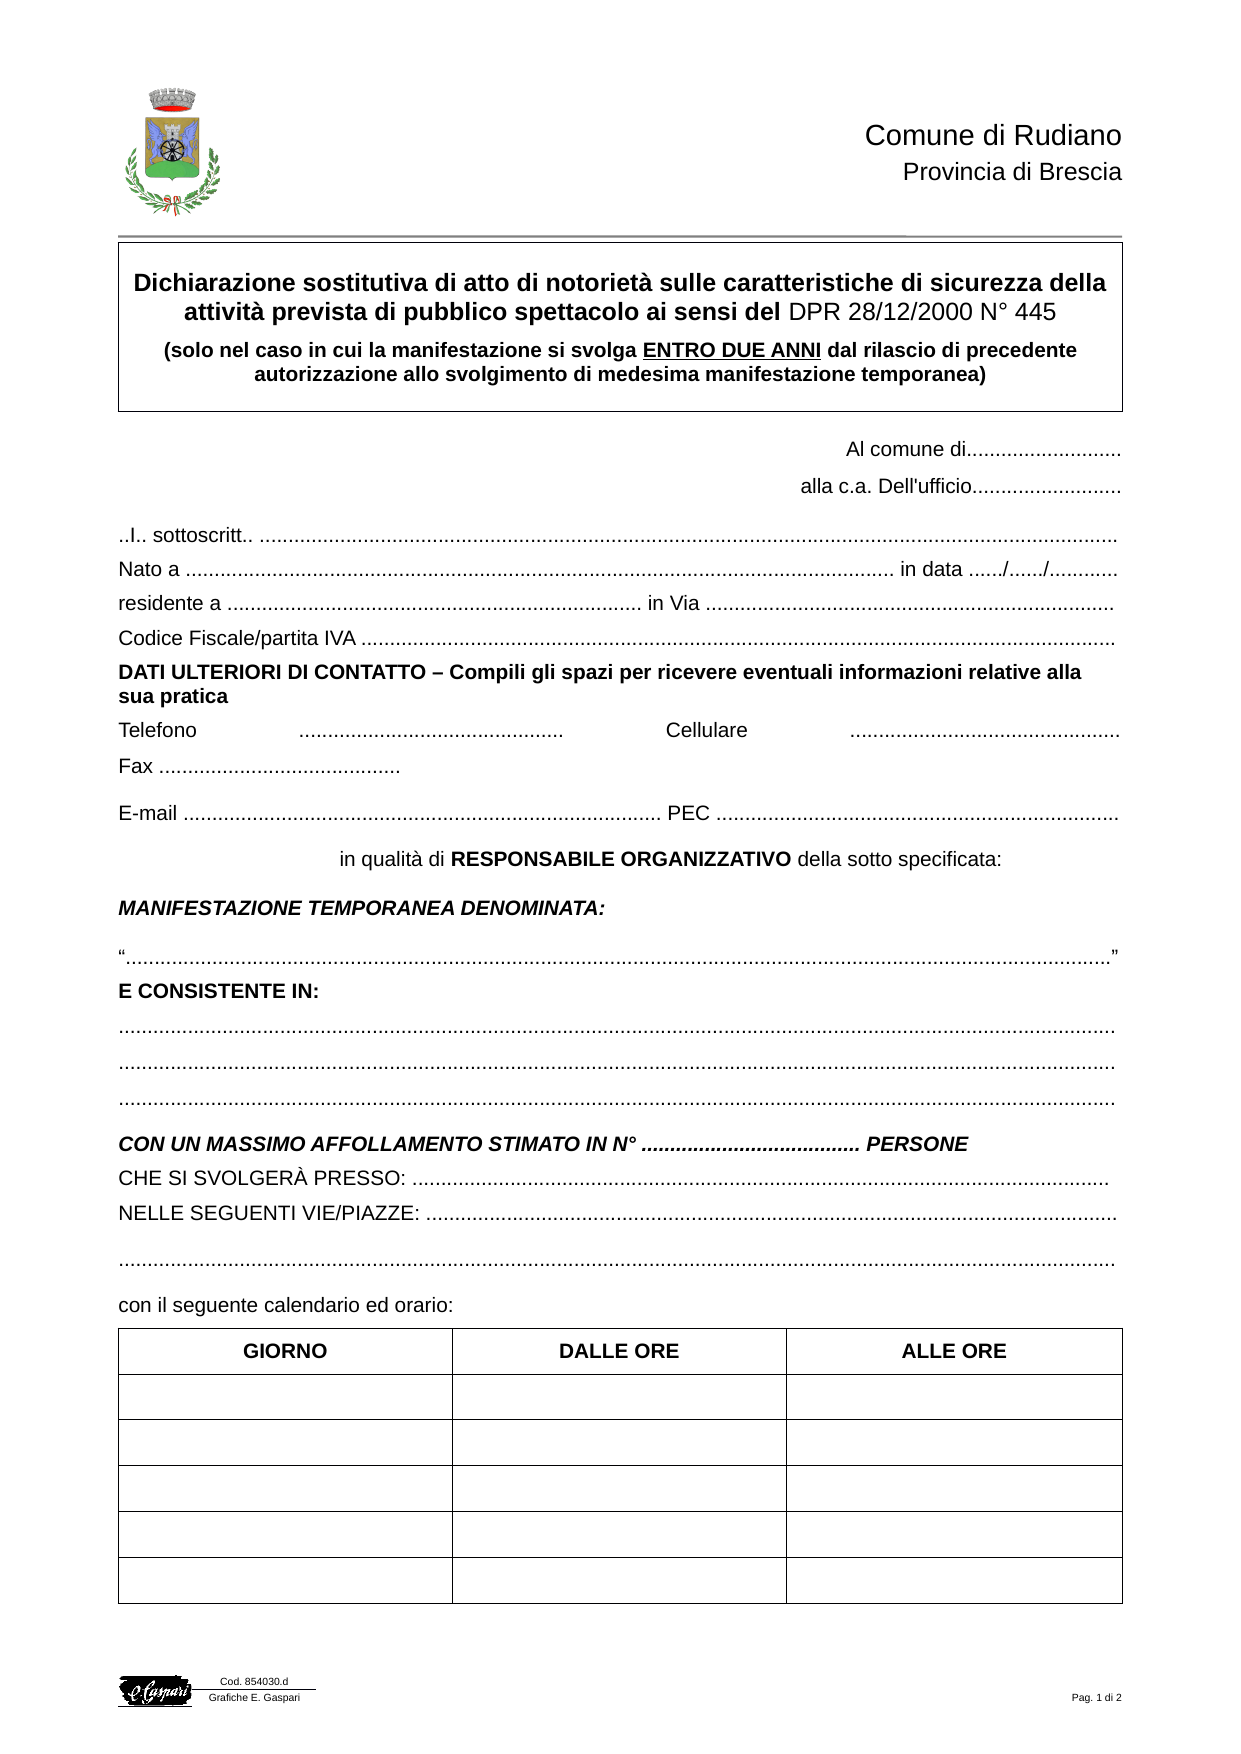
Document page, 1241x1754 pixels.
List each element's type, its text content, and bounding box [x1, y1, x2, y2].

table_header DALLE ORE [453, 1329, 786, 1373]
text E CONSISTENTE IN: [118, 979, 1122, 1003]
table_cell [119, 1512, 452, 1557]
text Codice Fiscale/partita IVA ................................................................................................................................... [118, 626, 1122, 649]
subtitle MANIFESTAZIONE TEMPORANEA DENOMINATA: [118, 896, 1122, 920]
text Al comune di........................... [118, 437, 1122, 461]
text NELLE SEGUENTI VIE/PIAZZE: ........................................................................................................................ [118, 1201, 1122, 1224]
table_header GIORNO [119, 1329, 452, 1373]
table_cell [787, 1466, 1122, 1511]
table_cell [787, 1512, 1122, 1557]
text Telefono .............................................. Cellulare ............................................... Fax .......................................... [118, 718, 1122, 778]
text Nato a ........................................................................................................................... in data ....../....../............ [118, 557, 1122, 581]
table_cell [787, 1420, 1122, 1465]
table_header Dichiarazione sostitutiva di atto di notorietà sulle caratteristiche di sicurezza della attività prevista di pubblico spettacolo ai sensi del DPR 28/12/2000 N° 445 (solo nel caso in cui la manifestazione si svolga ENTRO DUE ANNI dal rilascio di precedente autorizzazione allo svolgimento di medesima manifestazione temporanea) [119, 243, 1122, 411]
text DATI ULTERIORI DI CONTATTO – Compili gli spazi per ricevere eventuali informazioni relative alla sua pratica [118, 660, 1122, 708]
table_cell [119, 1558, 452, 1603]
text ....................................................................................................................................................................................................................................................................................................................................................................................................................................................................................................................................... [118, 1014, 1122, 1109]
table_cell [453, 1466, 786, 1511]
text “...........................................................................................................................................................................” [118, 945, 1122, 969]
text CHE SI SVOLGERÀ PRESSO: ......................................................................................................................... [118, 1166, 1122, 1190]
text residente a ........................................................................ in Via ....................................................................... [118, 591, 1122, 615]
table_cell [119, 1466, 452, 1511]
table_cell [453, 1558, 786, 1603]
table_cell [787, 1558, 1122, 1603]
table_cell [787, 1375, 1122, 1419]
text ............................................................................................................................................................................. [118, 1247, 1122, 1271]
text ..I.. sottoscritt.. ..................................................................................................................................................... [118, 522, 1122, 546]
table_cell [453, 1375, 786, 1419]
table_cell [453, 1512, 786, 1557]
table_header ALLE ORE [787, 1329, 1122, 1373]
text Comune di Rudiano [224, 118, 1122, 152]
picture [122, 87, 224, 219]
text in qualità di RESPONSABILE ORGANIZZATIVO della sotto specificata: [266, 847, 1122, 871]
table_cell [453, 1420, 786, 1465]
table_cell [119, 1375, 452, 1419]
text alla c.a. Dell'ufficio.......................... [118, 473, 1122, 497]
table_cell [119, 1420, 452, 1465]
subtitle CON UN MASSIMO AFFOLLAMENTO STIMATO IN N° ...................................... PERSONE [118, 1132, 1122, 1156]
picture [118, 1674, 192, 1706]
text Provincia di Brescia [224, 157, 1122, 185]
text con il seguente calendario ed orario: [118, 1293, 1122, 1317]
text E-mail ................................................................................... PEC ...................................................................... [118, 801, 1122, 824]
